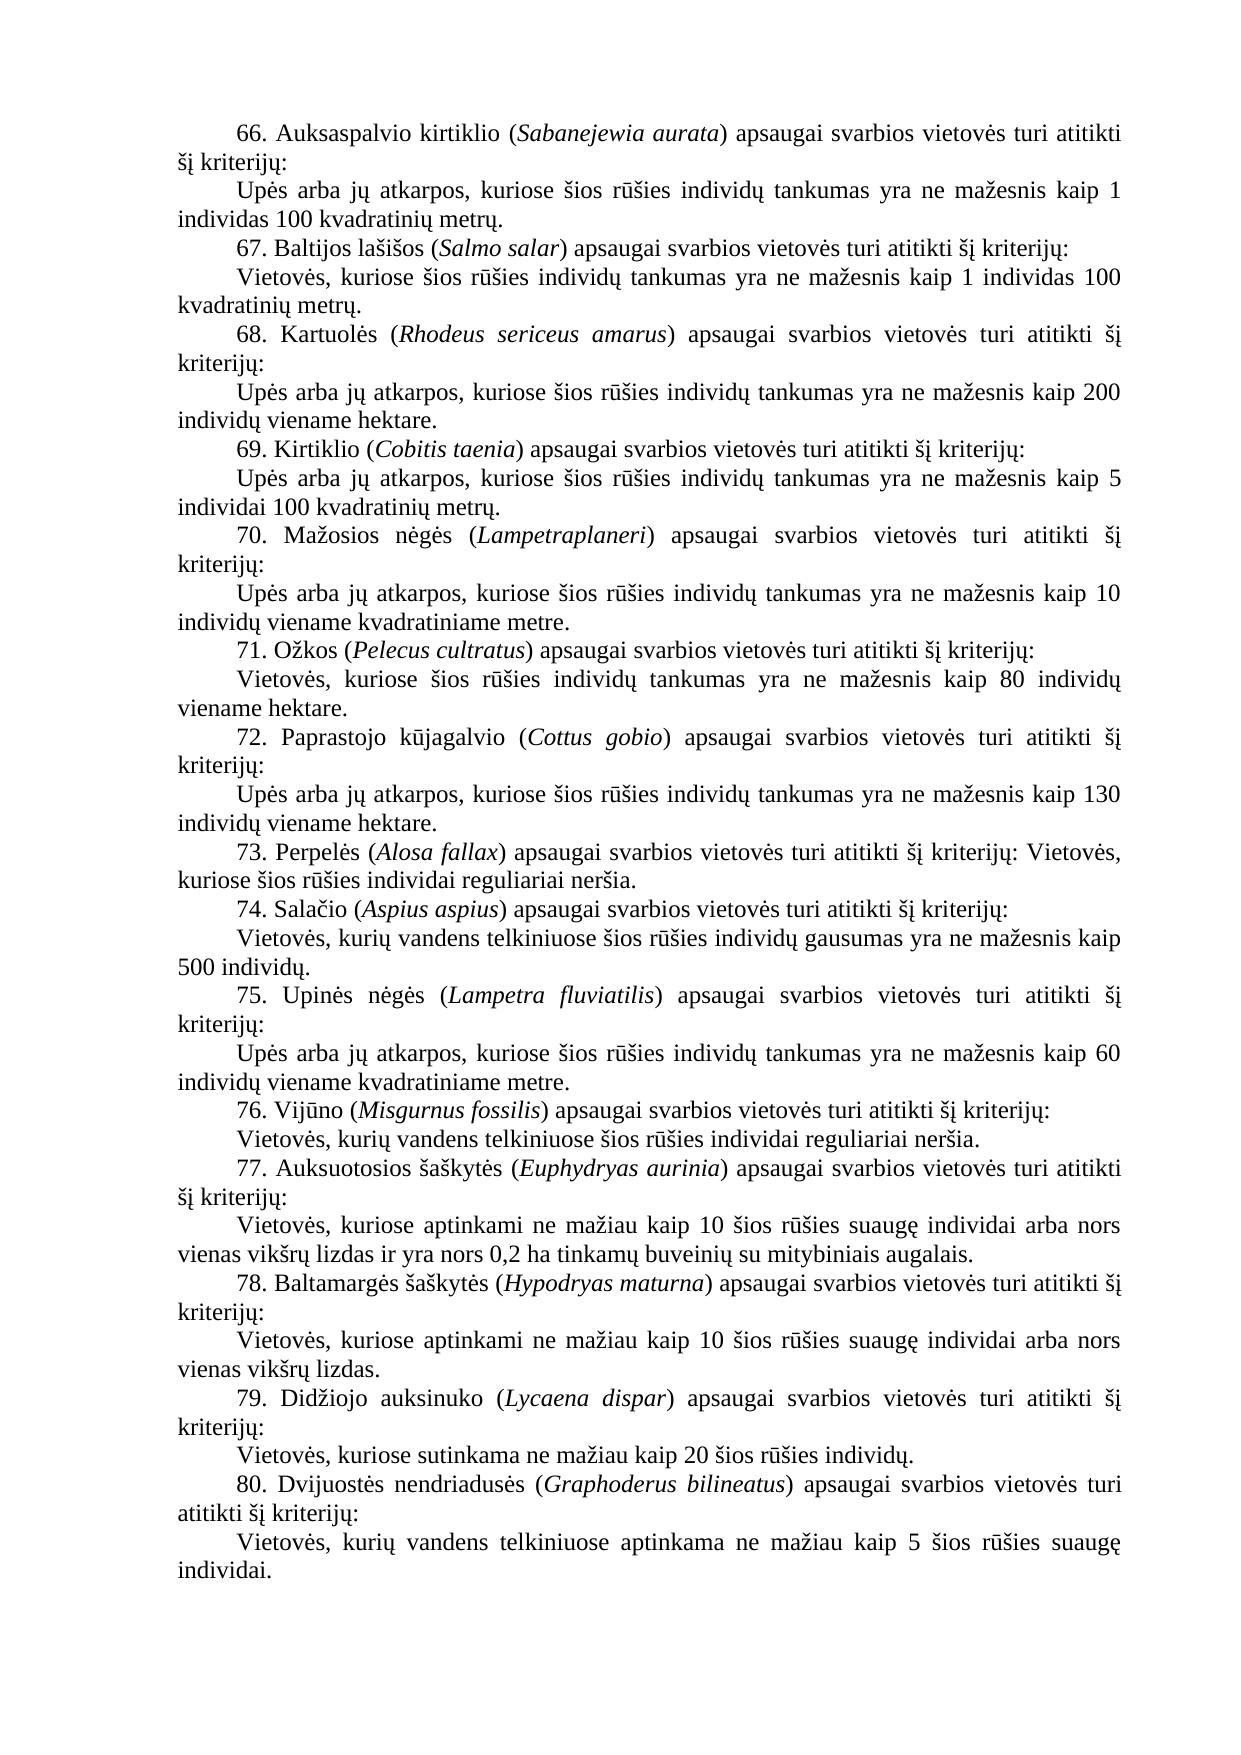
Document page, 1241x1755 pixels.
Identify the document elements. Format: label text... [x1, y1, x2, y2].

text Vietovės, kuriose aptinkami ne mažiau kaip 10 šios rūšies suaugę individai arba nors vienas vikšrų lizdas. [177, 1326, 1122, 1383]
text Upės arba jų atkarpos, kuriose šios rūšies individų tankumas yra ne mažesnis kaip 130 individų viename hektare. [177, 779, 1122, 837]
text 74. Salačio (Aspius aspius) apsaugai svarbios vietovės turi atitikti šį kriterijų: [177, 894, 1122, 923]
text 69. Kirtiklio (Cobitis taenia) apsaugai svarbios vietovės turi atitikti šį kriterijų: [177, 434, 1122, 463]
text Upės arba jų atkarpos, kuriose šios rūšies individų tankumas yra ne mažesnis kaip 60 individų viename kvadratiniame metre. [177, 1038, 1122, 1096]
text Vietovės, kuriose sutinkama ne mažiau kaip 20 šios rūšies individų. [177, 1441, 1122, 1469]
text 79. Didžiojo auksinuko (Lycaena dispar) apsaugai svarbios vietovės turi atitikti šį kriterijų: [177, 1383, 1122, 1441]
text Vietovės, kuriose aptinkami ne mažiau kaip 10 šios rūšies suaugę individai arba nors vienas vikšrų lizdas ir yra nors 0,2 ha tinkamų buveinių su mitybiniais augalais. [177, 1211, 1122, 1268]
text Vietovės, kurių vandens telkiniuose šios rūšies individų gausumas yra ne mažesnis kaip 500 individų. [177, 923, 1122, 981]
text Vietovės, kuriose šios rūšies individų tankumas yra ne mažesnis kaip 80 individų viename hektare. [177, 664, 1122, 722]
text Upės arba jų atkarpos, kuriose šios rūšies individų tankumas yra ne mažesnis kaip 200 individų viename hektare. [177, 377, 1122, 434]
text 73. Perpelės (Alosa fallax) apsaugai svarbios vietovės turi atitikti šį kriterijų: Vietovės, kuriose šios rūšies individai reguliariai neršia. [177, 837, 1122, 894]
text Vietovės, kuriose šios rūšies individų tankumas yra ne mažesnis kaip 1 individas 100 kvadratinių metrų. [177, 262, 1122, 319]
text 72. Paprastojo kūjagalvio (Cottus gobio) apsaugai svarbios vietovės turi atitikti šį kriterijų: [177, 722, 1122, 779]
text 77. Auksuotosios šaškytės (Euphydryas aurinia) apsaugai svarbios vietovės turi atitikti šį kriterijų: [177, 1153, 1122, 1211]
text 78. Baltamargės šaškytės (Hypodryas maturna) apsaugai svarbios vietovės turi atitikti šį kriterijų: [177, 1268, 1122, 1326]
text Upės arba jų atkarpos, kuriose šios rūšies individų tankumas yra ne mažesnis kaip 5 individai 100 kvadratinių metrų. [177, 463, 1122, 521]
text 76. Vijūno (Misgurnus fossilis) apsaugai svarbios vietovės turi atitikti šį kriterijų: [177, 1096, 1122, 1124]
text 67. Baltijos lašišos (Salmo salar) apsaugai svarbios vietovės turi atitikti šį kriterijų: [177, 233, 1122, 262]
text 70. Mažosios nėgės (Lampetraplaneri) apsaugai svarbios vietovės turi atitikti šį kriterijų: [177, 521, 1122, 578]
text 80. Dvijuostės nendriadusės (Graphoderus bilineatus) apsaugai svarbios vietovės turi atitikti šį kriterijų: [177, 1469, 1122, 1527]
text Upės arba jų atkarpos, kuriose šios rūšies individų tankumas yra ne mažesnis kaip 1 individas 100 kvadratinių metrų. [177, 176, 1122, 233]
text 66. Auksaspalvio kirtiklio (Sabanejewia aurata) apsaugai svarbios vietovės turi atitikti šį kriterijų: [177, 118, 1122, 176]
text 68. Kartuolės (Rhodeus sericeus amarus) apsaugai svarbios vietovės turi atitikti šį kriterijų: [177, 319, 1122, 377]
text 75. Upinės nėgės (Lampetra fluviatilis) apsaugai svarbios vietovės turi atitikti šį kriterijų: [177, 981, 1122, 1038]
text Upės arba jų atkarpos, kuriose šios rūšies individų tankumas yra ne mažesnis kaip 10 individų viename kvadratiniame metre. [177, 578, 1122, 636]
text Vietovės, kurių vandens telkiniuose šios rūšies individai reguliariai neršia. [177, 1124, 1122, 1153]
text Vietovės, kurių vandens telkiniuose aptinkama ne mažiau kaip 5 šios rūšies suaugę individai. [177, 1527, 1122, 1584]
text 71. Ožkos (Pelecus cultratus) apsaugai svarbios vietovės turi atitikti šį kriterijų: [177, 636, 1122, 664]
